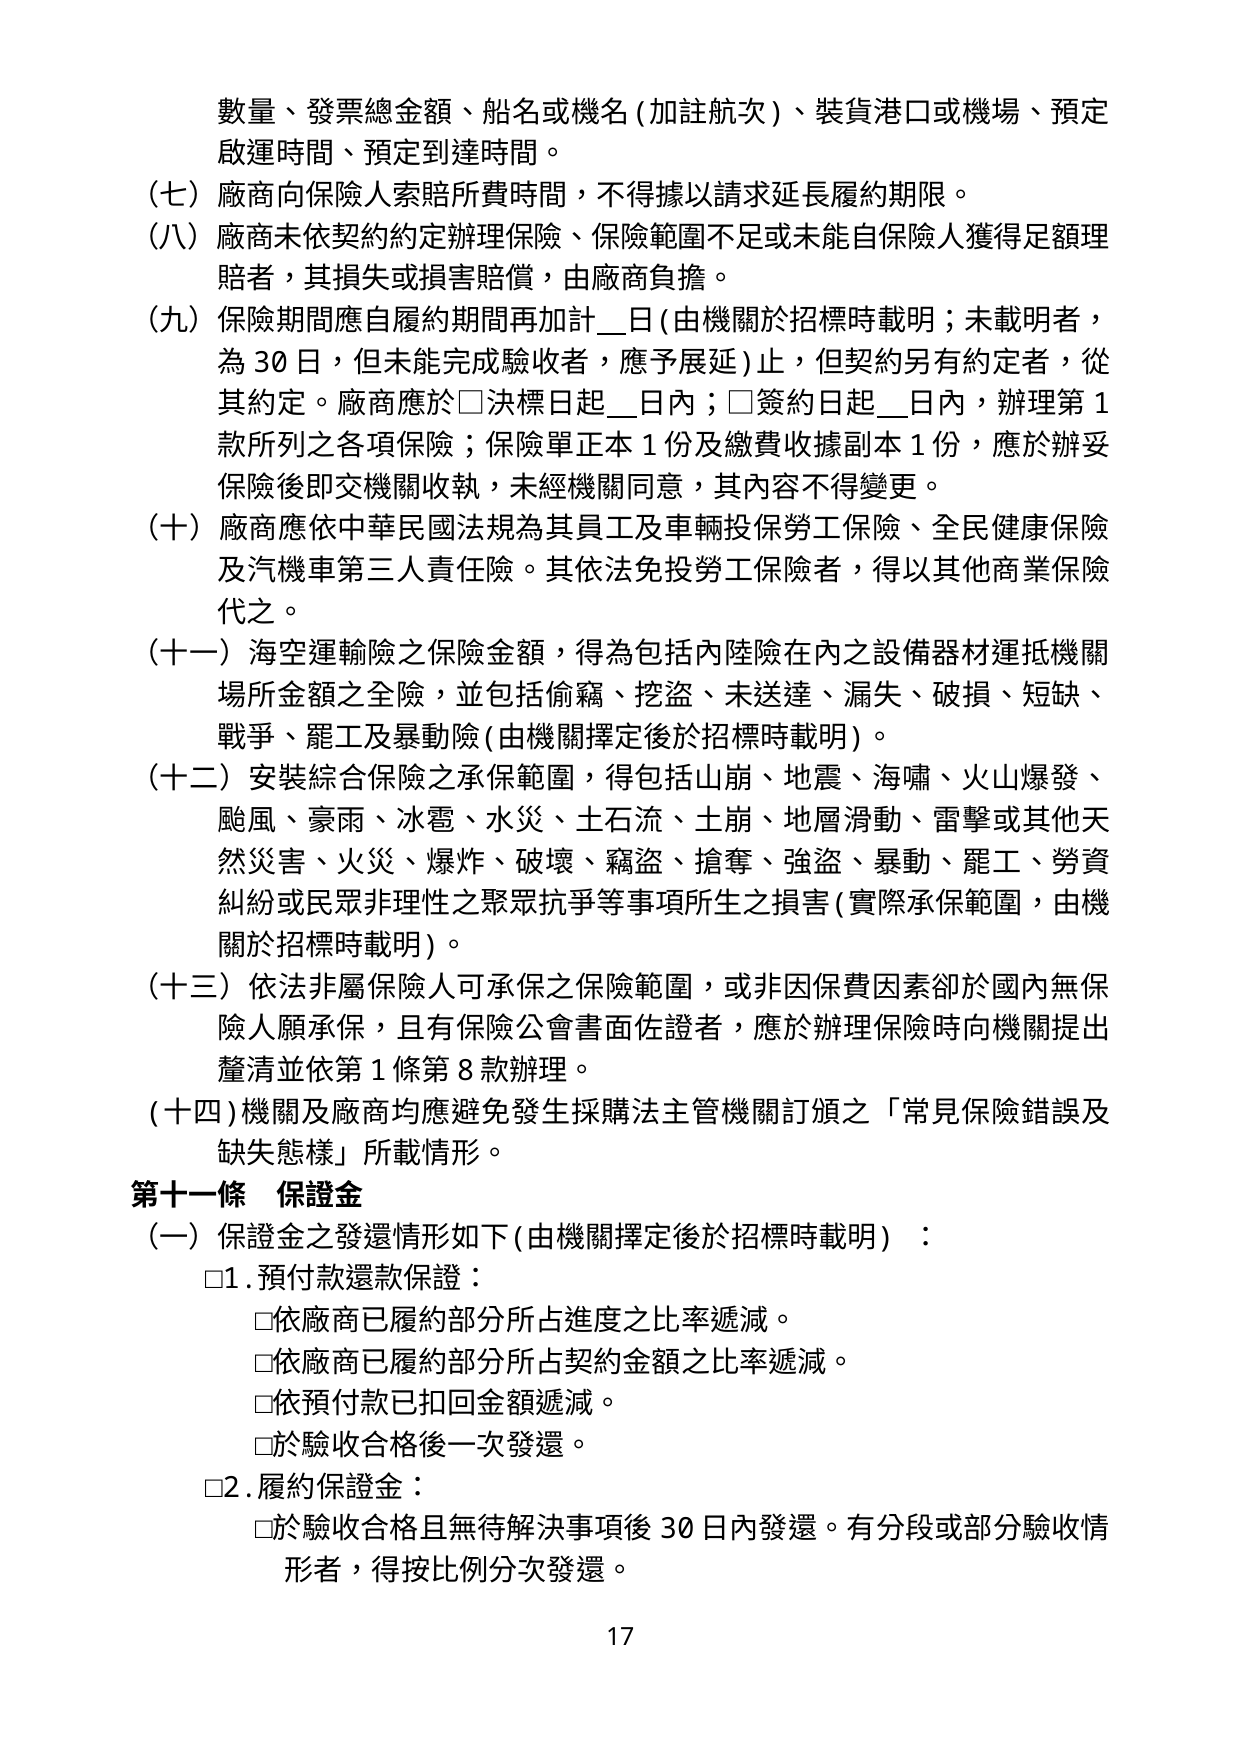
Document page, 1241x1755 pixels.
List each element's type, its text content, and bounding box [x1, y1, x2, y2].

text □1.預付款還款保證： [205, 1255, 1110, 1297]
text □於驗收合格後一次發還。 [255, 1422, 1110, 1464]
text （九）保險期間應自履約期間再加計 日(由機關於招標時載明；未載明者，為30日，但未能完成驗收者，應予展延)止，但契約另有約定者，從其約定。廠商應於□決標日起 日內；□簽約日起 日內，辦理第1款所列之各項保險；保險單正本1份及繳費收據副本1份，應於辦妥保險後即交機關收執，未經機關同意，其內容不得變更。 [130, 297, 1110, 505]
text □依廠商已履約部分所占進度之比率遞減。 [255, 1297, 1110, 1339]
text （八）廠商未依契約約定辦理保險、保險範圍不足或未能自保險人獲得足額理賠者，其損失或損害賠償，由廠商負擔。 [130, 214, 1110, 297]
text （七）廠商向保險人索賠所費時間，不得據以請求延長履約期限。 [130, 172, 1110, 214]
text 數量、發票總金額、船名或機名(加註航次)、裝貨港口或機場、預定啟運時間、預定到達時間。 [130, 89, 1110, 172]
text □依預付款已扣回金額遞減。 [255, 1380, 1110, 1422]
text （一）保證金之發還情形如下(由機關擇定後於招標時載明) ： [130, 1214, 1110, 1255]
text □2.履約保證金： [205, 1464, 1110, 1505]
text (十四)機關及廠商均應避免發生採購法主管機關訂頒之「常見保險錯誤及缺失態樣」所載情形。 [145, 1089, 1110, 1172]
text （十二）安裝綜合保險之承保範圍，得包括山崩、地震、海嘯、火山爆發、颱風、豪雨、冰雹、水災、土石流、土崩、地層滑動、雷擊或其他天然災害、火災、爆炸、破壞、竊盜、搶奪、強盜、暴動、罷工、勞資糾紛或民眾非理性之聚眾抗爭等事項所生之損害(實際承保範圍，由機關於招標時載明)。 [130, 755, 1110, 964]
text □於驗收合格且無待解決事項後30日內發還。有分段或部分驗收情形者，得按比例分次發還。 [255, 1505, 1110, 1589]
text 第十一條 保證金 [130, 1172, 1110, 1214]
text （十三）依法非屬保險人可承保之保險範圍，或非因保費因素卻於國內無保險人願承保，且有保險公會書面佐證者，應於辦理保險時向機關提出釐清並依第1條第8款辦理。 [130, 964, 1110, 1089]
text □依廠商已履約部分所占契約金額之比率遞減。 [255, 1339, 1110, 1380]
text （十）廠商應依中華民國法規為其員工及車輛投保勞工保險、全民健康保險及汽機車第三人責任險。其依法免投勞工保險者，得以其他商業保險代之。 [130, 505, 1110, 630]
text （十一）海空運輸險之保險金額，得為包括內陸險在內之設備器材運抵機關場所金額之全險，並包括偷竊、挖盜、未送達、漏失、破損、短缺、戰爭、罷工及暴動險(由機關擇定後於招標時載明)。 [130, 630, 1110, 755]
